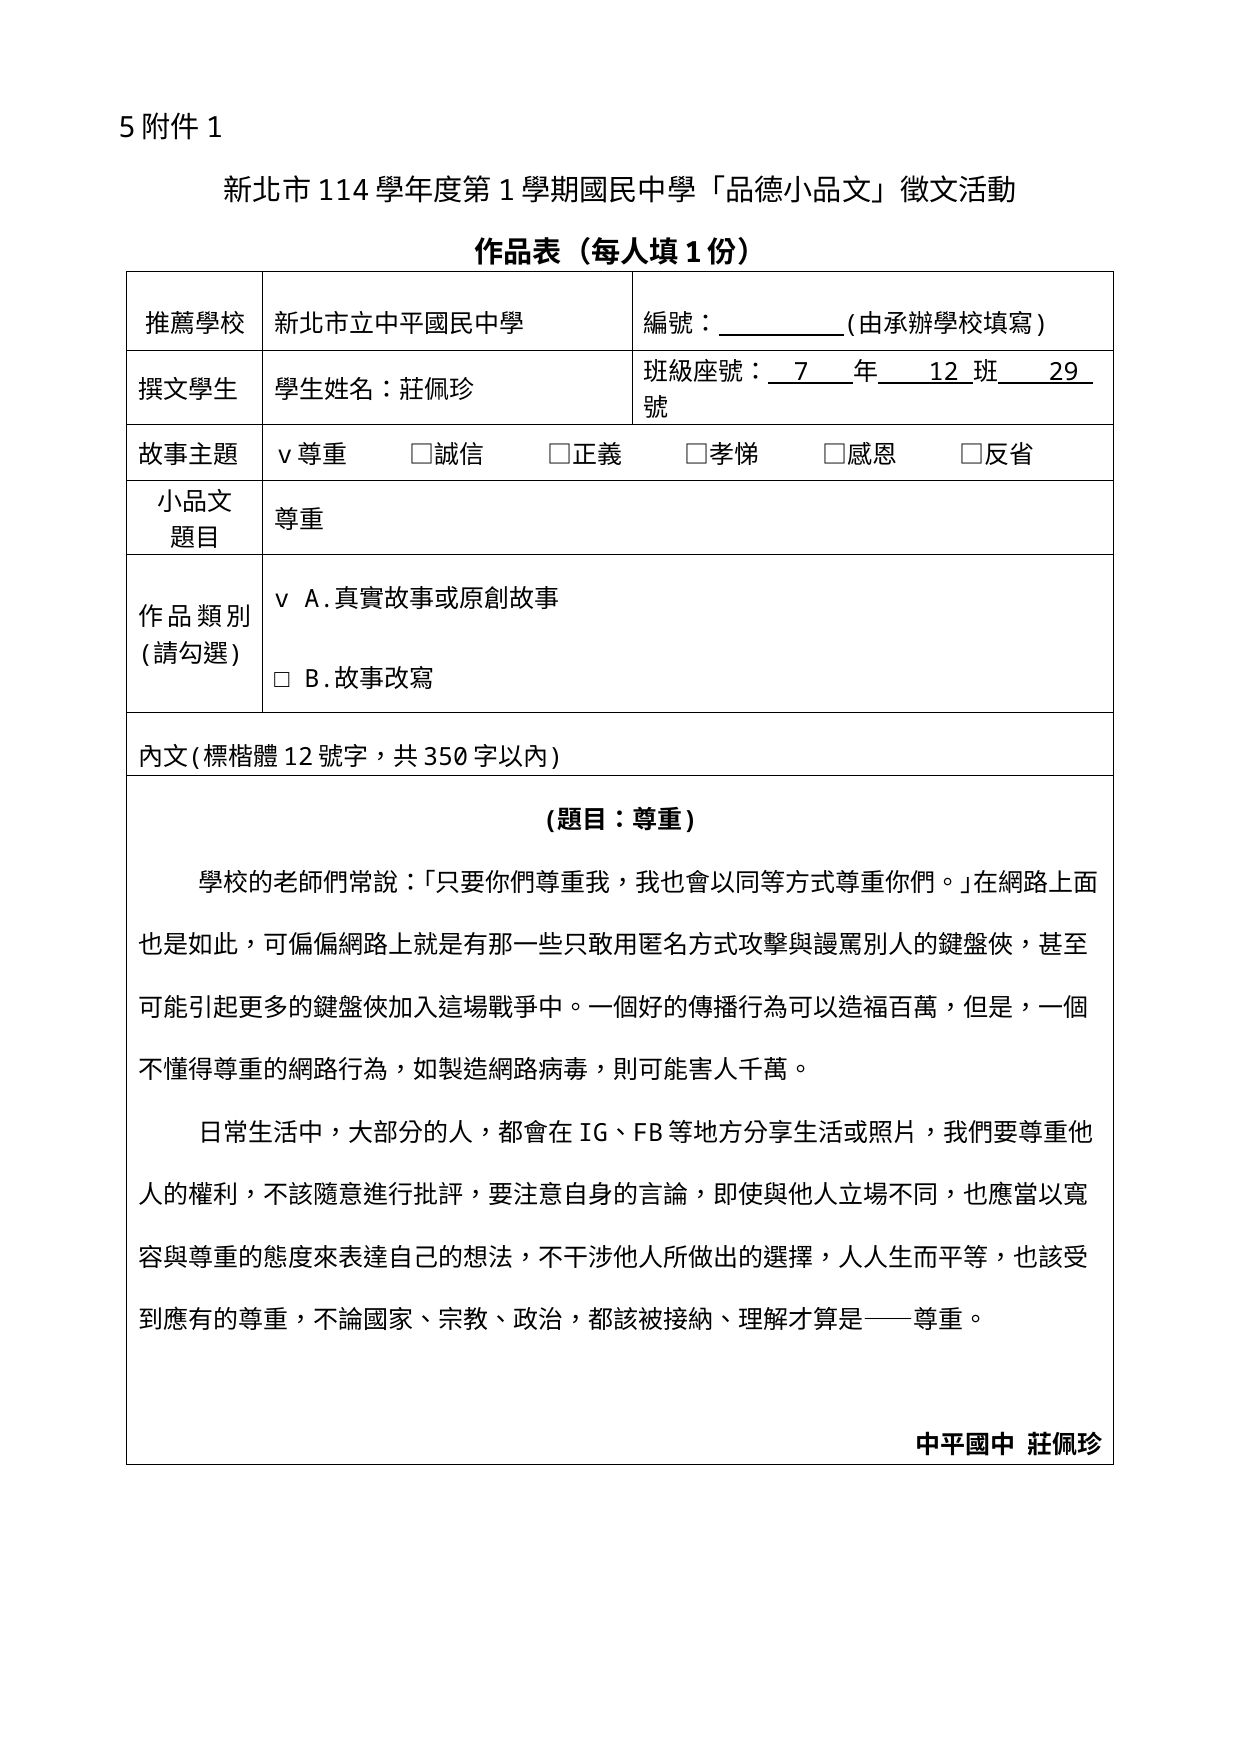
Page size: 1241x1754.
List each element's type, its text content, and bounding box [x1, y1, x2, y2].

table_cell 作品類別(請勾選) [127, 555, 262, 712]
table_cell (題目：尊重) 學校的老師們常說：｢只要你們尊重我，我也會以同等方式尊重你們。｣在網路上面也是如此，可偏偏網路上就是有那一些只敢用匿名方式攻擊與謾罵別人的鍵盤俠，甚至可能引起更多的鍵盤俠加入這場戰爭中。一個好的傳播行為可以造福百萬，但是，一個不懂得尊重的網路行為，如製造網路病毒，則可能害人千萬。 日常生活中，大部分的人，都會在IG、FB等地方分享生活或照片，我們要尊重他人的權利，不該隨意進行批評，要注意自身的言論，即使與他人立場不同，也應當以寬容與尊重的態度來表達自己的想法，不干涉他人所做出的選擇，人人生而平等，也該受到應有的尊重，不論國家、宗教、政治，都該被接納、理解才算是——尊重。 中平國中 莊佩珍 [127, 776, 1113, 1464]
table_header 推薦學校 [127, 272, 262, 350]
text 5附件1 [118, 84, 1068, 146]
table_cell v A.真實故事或原創故事 □ B.故事改寫 [263, 555, 1113, 712]
table_cell 內文(標楷體12號字，共350字以內) [127, 713, 1113, 775]
table_cell 故事主題 [127, 425, 262, 480]
table_cell 學生姓名：莊佩珍 [263, 351, 632, 424]
table_header 新北市立中平國民中學 [263, 272, 632, 350]
table_cell 撰文學生 [127, 351, 262, 424]
table_cell v尊重 □誠信 □正義 □孝悌 □感恩 □反省 [263, 425, 1113, 480]
table_cell 班級座號： 7 年 12 班 29 號 [633, 351, 1113, 424]
table_cell 小品文 題目 [127, 481, 262, 553]
text 新北市114學年度第1學期國民中學「品德小品文」徵文活動 [118, 146, 1122, 209]
table_cell 尊重 [263, 481, 1113, 553]
table_header 編號： (由承辦學校填寫) [633, 272, 1113, 350]
text 作品表（每人填1份） [118, 209, 1122, 271]
